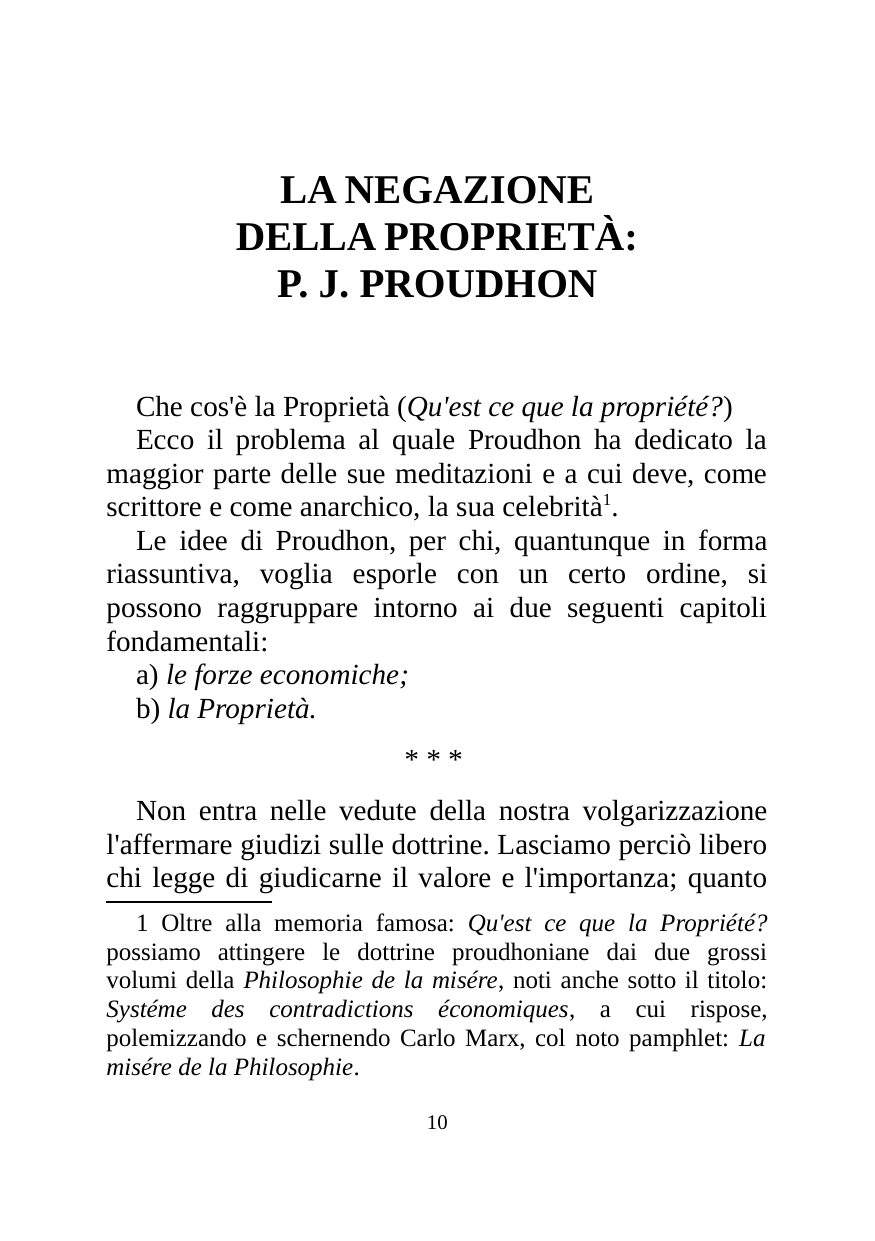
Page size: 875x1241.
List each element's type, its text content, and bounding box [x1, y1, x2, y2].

text Ecco il problema al quale Proudhon ha dedicato la maggior parte delle sue meditazioni e a cui deve, come scrittore e come anarchico, la sua celebrità. [106, 422, 768, 523]
text * * * [106, 742, 768, 776]
text Oltre alla memoria famosa: Qu'est ce que la Propriété? possiamo attingere le dottrine proudhoniane dai due grossi volumi della Philosophie de la misére, noti anche sotto il titolo: Systéme des contradictions économiques, a cui rispose, polemizzando e schernendo Carlo Marx, col noto pamphlet: La misére de la Philosophie. [106, 908, 768, 1080]
text a) le forze economiche; [106, 657, 768, 691]
subtitle LA NEGAZIONE DELLA PROPRIETÀ: P. J. PROUDHON [106, 165, 768, 306]
text b) la Proprietà. [106, 691, 768, 724]
text Le idee di Proudhon, per chi, quantunque in forma riassuntiva, voglia esporle con un certo ordine, si possono raggruppare intorno ai due seguenti capitoli fondamentali: [106, 523, 768, 657]
text Non entra nelle vedute della nostra volgarizzazione l'affermare giudizi sulle dottrine. Lasciamo perciò libero chi legge di giudicarne il valore e l'importanza; quanto [106, 793, 768, 894]
text Che cos'è la Proprietà (Qu'est ce que la propriété?) [106, 389, 768, 422]
